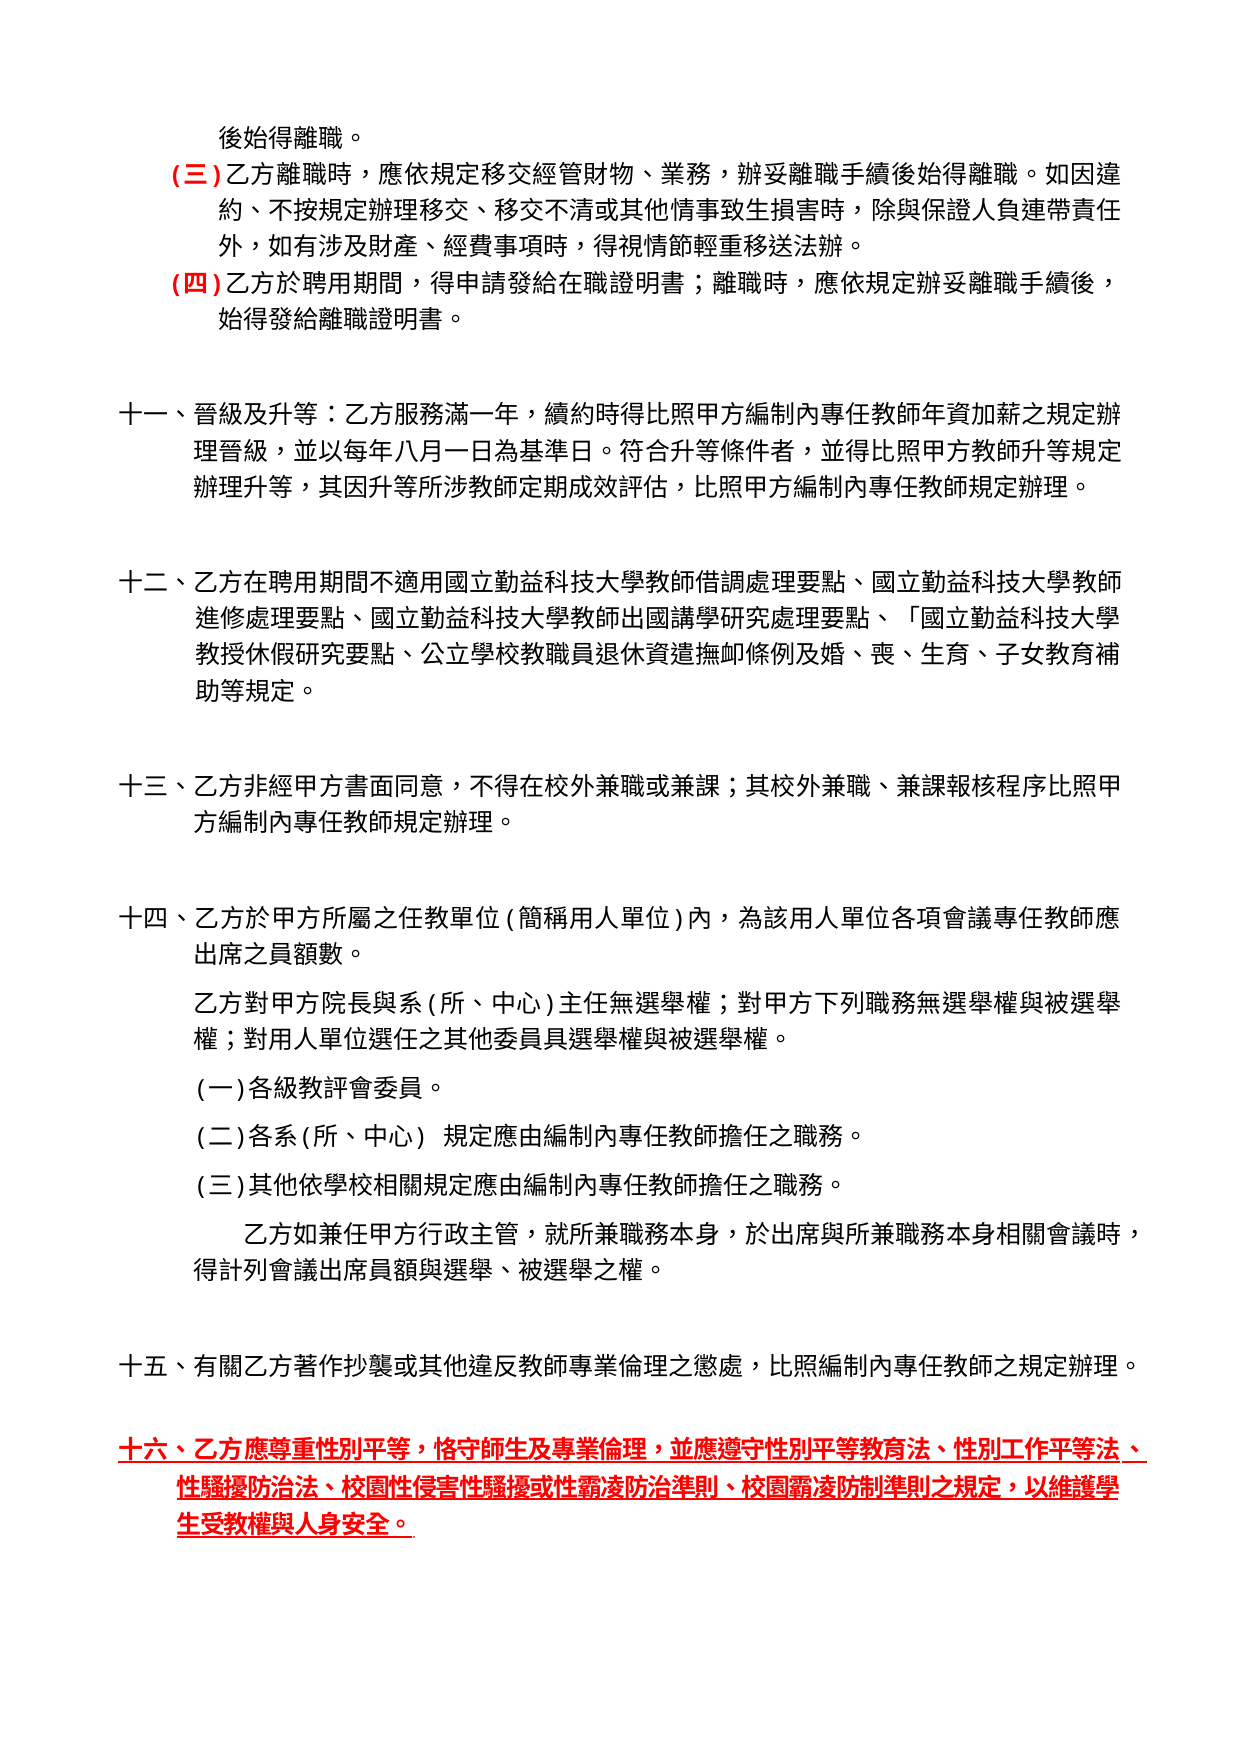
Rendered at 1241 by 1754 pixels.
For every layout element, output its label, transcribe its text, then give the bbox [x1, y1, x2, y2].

text 十六、乙方應尊重性別平等，恪守師生及專業倫理，並應遵守性別平等教育法、性別工作平等法、性騷擾防治法、校園性侵害性騷擾或性霸凌防治準則、校園霸凌防制準則之規定，以維護學生受教權與人身安全。 [118, 1429, 1122, 1541]
text 十四、乙方於甲方所屬之任教單位(簡稱用人單位)內，為該用人單位各項會議專任教師應出席之員額數。 [118, 898, 1122, 971]
text (三)其他依學校相關規定應由編制內專任教師擔任之職務。 [143, 1166, 1122, 1202]
text 十二、乙方在聘用期間不適用國立勤益科技大學教師借調處理要點、國立勤益科技大學教師進修處理要點、國立勤益科技大學教師出國講學研究處理要點、「國立勤益科技大學教授休假研究要點、公立學校教職員退休資遣撫卹條例及婚、喪、生育、子女教育補助等規定。 [118, 562, 1122, 707]
text 後始得離職。 [168, 118, 1122, 154]
text (二)各系(所、中心) 規定應由編制內專任教師擔任之職務。 [143, 1117, 1122, 1153]
text 十三、乙方非經甲方書面同意，不得在校外兼職或兼課；其校外兼職、兼課報核程序比照甲方編制內專任教師規定辦理。 [118, 767, 1122, 839]
text 乙方對甲方院長與系(所、中心)主任無選舉權；對甲方下列職務無選舉權與被選舉權；對用人單位選任之其他委員具選舉權與被選舉權。 [193, 983, 1122, 1056]
text (一)各級教評會委員。 [143, 1068, 1122, 1104]
text 十五、有關乙方著作抄襲或其他違反教師專業倫理之懲處，比照編制內專任教師之規定辦理。 [118, 1346, 1122, 1382]
text (三)乙方離職時，應依規定移交經管財物、業務，辦妥離職手續後始得離職。如因違約、不按規定辦理移交、移交不清或其他情事致生損害時，除與保證人負連帶責任外，如有涉及財產、經費事項時，得視情節輕重移送法辦。 [168, 154, 1122, 263]
text (四)乙方於聘用期間，得申請發給在職證明書；離職時，應依規定辦妥離職手續後，始得發給離職證明書。 [168, 263, 1122, 336]
text 乙方如兼任甲方行政主管，就所兼職務本身，於出席與所兼職務本身相關會議時，得計列會議出席員額與選舉、被選舉之權。 [193, 1214, 1122, 1287]
text 十一、晉級及升等：乙方服務滿一年，續約時得比照甲方編制內專任教師年資加薪之規定辦理晉級，並以每年八月一日為基準日。符合升等條件者，並得比照甲方教師升等規定辦理升等，其因升等所涉教師定期成效評估，比照甲方編制內專任教師規定辦理。 [118, 395, 1122, 503]
